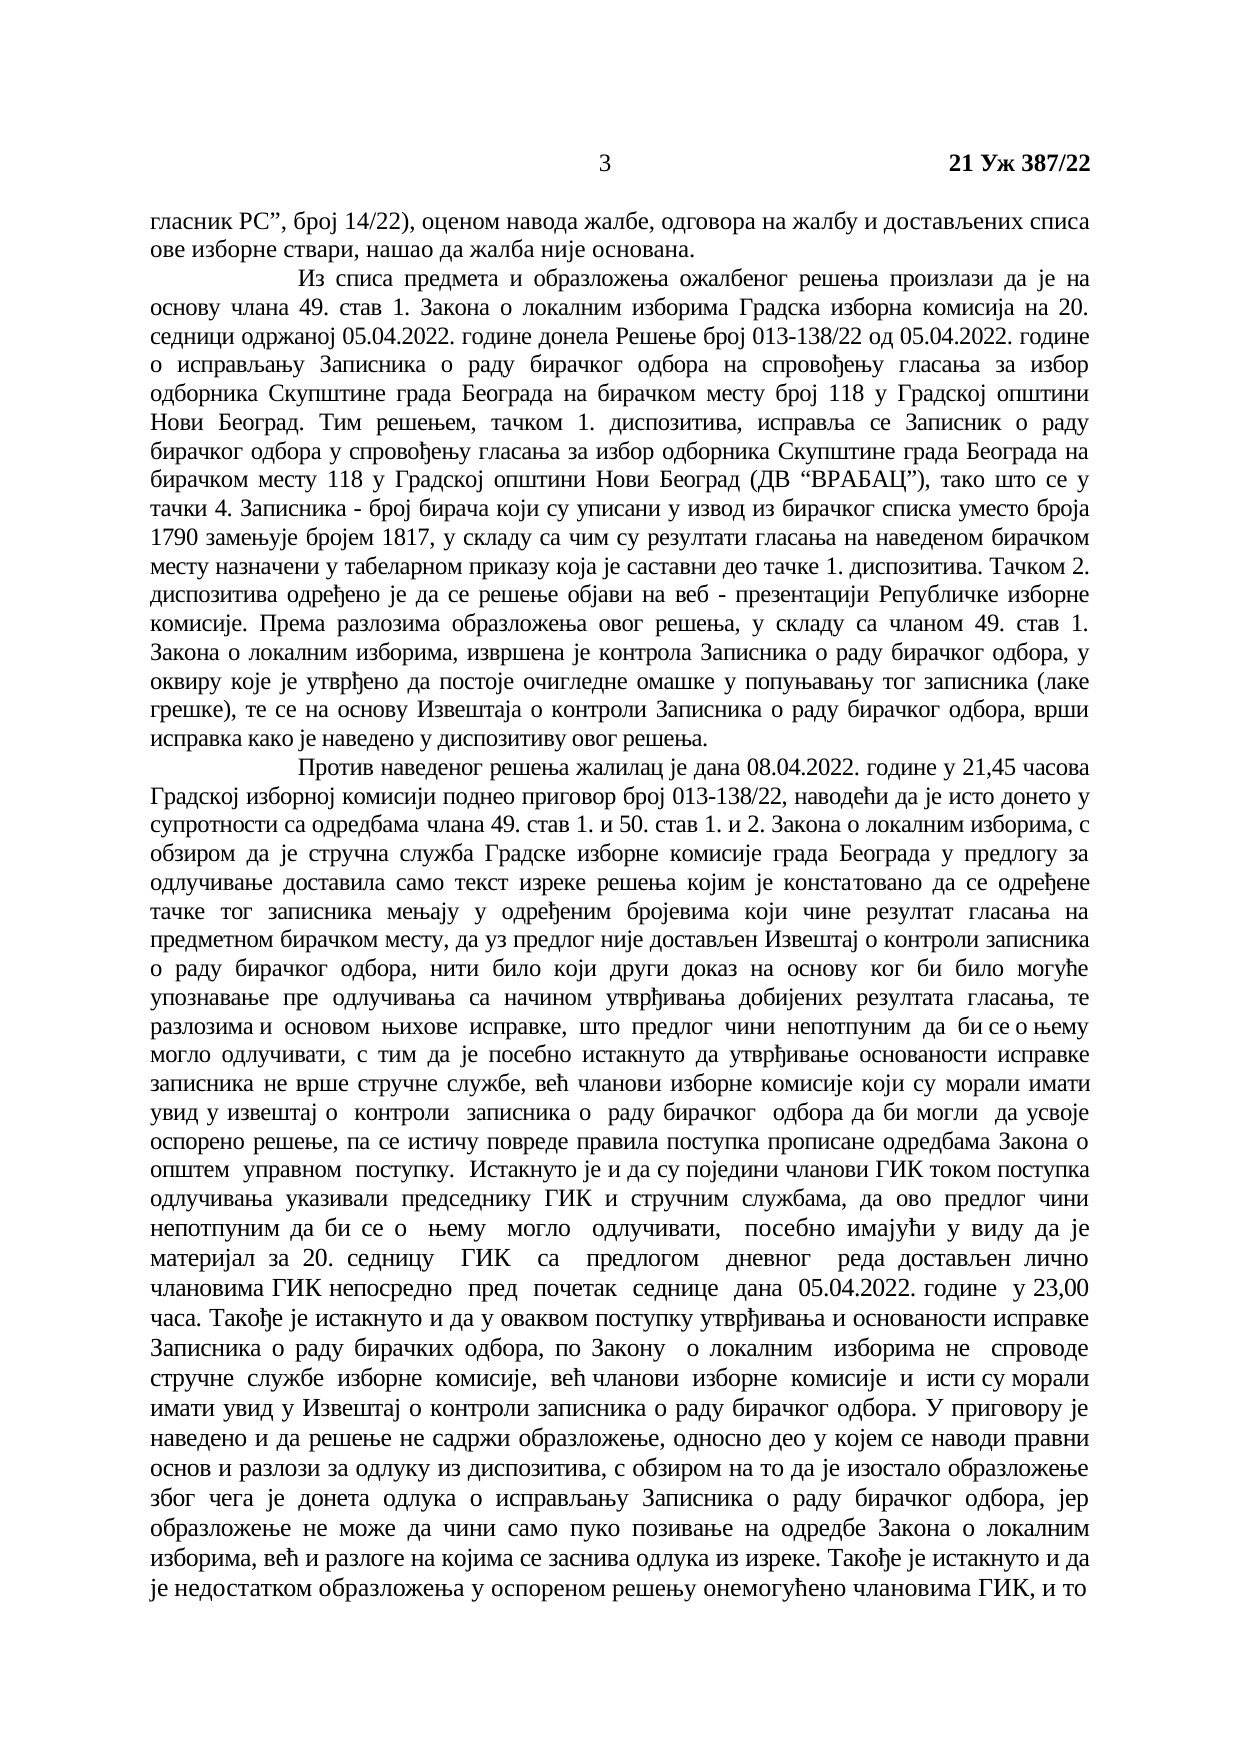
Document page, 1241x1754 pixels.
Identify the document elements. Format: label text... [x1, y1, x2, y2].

text Против наведеног решења жалилац је дана 08.04.2022. године у 21,45 часова Градској изборној комисији поднео приговор број 013-138/22, наводећи да је исто донето у супротности са одредбама члана 49. став 1. и 50. став 1. и 2. Закона о локалним изборима, с обзиром да је стручна служба Градске изборне комисије града Београда у предлогу за одлучивање доставила само текст изреке решења којим је констатовано да се одређене тачке тог записника мењају у одређеним бројевима који чине резултат гласања на предметном бирачком месту, да уз предлог није достављен Извештај о контроли записника о раду бирачког одбора, нити било који други доказ на основу ког би било могуће упознавање пре одлучивања са начином утврђивања добијених резултата гласања, те разлозима и основом њихове исправке, што предлог чини непотпуним да би се о њему могло одлучивати, с тим да је посебно истакнуто да утврђивање основаности исправке записника не врше стручне службе, већ чланови изборне комисије који су морали имати увид у извештај о контроли записника о раду бирачког одбора да би могли да усвоје оспорено решење, па се истичу повреде правила поступка прописане одредбама Закона о општем управном поступку. Истакнуто је и да су поједини чланови ГИК током поступка одлучивања указивали председнику ГИК и стручним службама, да ово предлог чини непотпуним да би се о њему могло одлучивати, посебно имајући у виду да је материјал за 20. седницу ГИК са предлогом дневног реда достављен лично члановима ГИК непосредно пред почетак седнице дана 05.04.2022. године у 23,00 часа. Такође је истакнуто и да у оваквом поступку утврђивања и основаности исправке Записника о раду бирачких одбора, по Закону о локалним изборима не спроводе стручне службе изборне комисије, већ чланови изборне комисије и исти су морали имати увид у Извештај о контроли записника о раду бирачког одбора. У приговору је наведено и да решење не садржи образложење, односно део у којем се наводи правни основ и разлози за одлуку из диспозитива, с обзиром на то да је изостало образложење због чега је донета одлука о исправљању Записника о раду бирачког одбора, јер образложење не може да чини само пуко позивање на одредбе Закона о локалним изборима, већ и разлоге на којима се заснива одлука из изреке. Такође је истакнуто и да је недостатком образложења у оспореном решењу онемогућено члановима ГИК, и то [150, 752, 1091, 1602]
text Из списа предмета и образложења ожалбеног решења произлази да је на основу члана 49. став 1. Закона о локалним изборима Градска изборна комисија на 20. седници одржаној 05.04.2022. године донела Решење број 013-138/22 од 05.04.2022. године о исправљању Записника о раду бирачког одбора на спровођењу гласања за избор одборника Скупштине града Београда на бирачком месту број 118 у Градској општини Нови Београд. Тим решењем, тачком 1. диспозитива, исправља се Записник о раду бирачког одбора у спровођењу гласања за избор одборника Скупштине града Београда на бирачком месту 118 у Градској општини Нови Београд (ДВ “ВРАБАЦ”), тако што се у тачки 4. Записника - број бирача који су уписани у извод из бирачког списка уместо броја 1790 замењује бројем 1817, у складу са чим су резултати гласања на наведеном бирачком месту назначени у табеларном приказу која је саставни део тачке 1. диспозитива. Тачком 2. диспозитива одређено је да се решење објави на веб - презентацији Републичке изборне комисије. Према разлозима образложења овог решења, у складу са чланом 49. став 1. Закона о локалним изборима, извршена је контрола Записника о раду бирачког одбора, у оквиру које је утврђено да постоје очигледне омашке у попуњавању тог записника (лаке грешке), те се на основу Извештаја о контроли Записника о раду бирачког одбора, врши исправка како је наведено у диспозитиву овог решења. [150, 263, 1091, 752]
text гласник РС”, број 14/22), оценом навода жалбе, одговора на жалбу и достављених списа ове изборне ствари, нашао да жалба није основана. [150, 206, 1091, 263]
